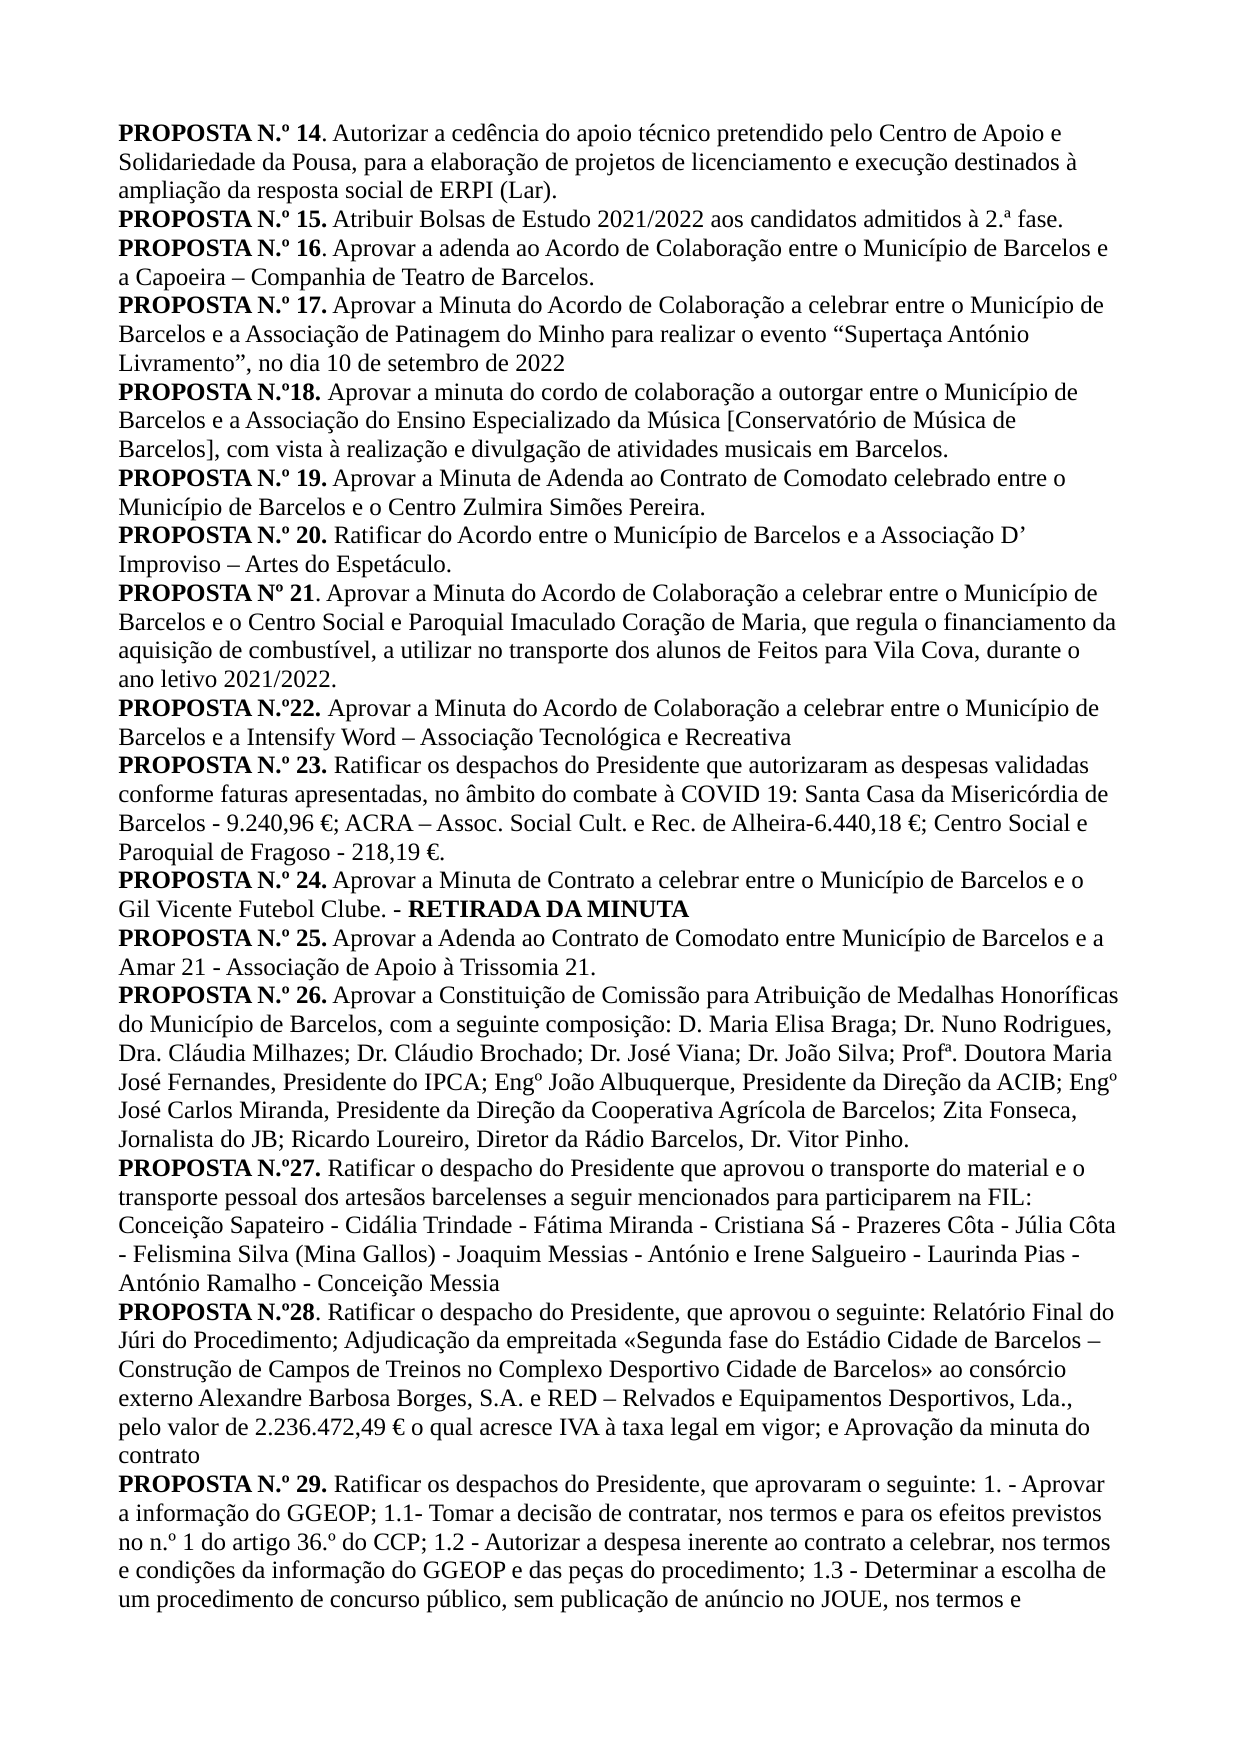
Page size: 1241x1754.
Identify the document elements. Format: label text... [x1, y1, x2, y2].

text PROPOSTA N.º 14. Autorizar a cedência do apoio técnico pretendido pelo Centro de Apoio e Solidariedade da Pousa, para a elaboração de projetos de licenciamento e execução destinados à ampliação da resposta social de ERPI (Lar). PROPOSTA N.º 15. Atribuir Bolsas de Estudo 2021/2022 aos candidatos admitidos à 2.ª fase. PROPOSTA N.º 16. Aprovar a adenda ao Acordo de Colaboração entre o Município de Barcelos e a Capoeira – Companhia de Teatro de Barcelos. PROPOSTA N.º 17. Aprovar a Minuta do Acordo de Colaboração a celebrar entre o Município de Barcelos e a Associação de Patinagem do Minho para realizar o evento “Supertaça António Livramento”, no dia 10 de setembro de 2022 PROPOSTA N.º18. Aprovar a minuta do cordo de colaboração a outorgar entre o Município de Barcelos e a Associação do Ensino Especializado da Música [Conservatório de Música de Barcelos], com vista à realização e divulgação de atividades musicais em Barcelos. PROPOSTA N.º 19. Aprovar a Minuta de Adenda ao Contrato de Comodato celebrado entre o Município de Barcelos e o Centro Zulmira Simões Pereira. PROPOSTA N.º 20. Ratificar do Acordo entre o Município de Barcelos e a Associação D’ Improviso – Artes do Espetáculo. PROPOSTA Nº 21. Aprovar a Minuta do Acordo de Colaboração a celebrar entre o Município de Barcelos e o Centro Social e Paroquial Imaculado Coração de Maria, que regula o financiamento da aquisição de combustível, a utilizar no transporte dos alunos de Feitos para Vila Cova, durante o ano letivo 2021/2022. PROPOSTA N.º22. Aprovar a Minuta do Acordo de Colaboração a celebrar entre o Município de Barcelos e a Intensify Word – Associação Tecnológica e Recreativa PROPOSTA N.º 23. Ratificar os despachos do Presidente que autorizaram as despesas validadas conforme faturas apresentadas, no âmbito do combate à COVID 19: Santa Casa da Misericórdia de Barcelos - 9.240,96 €; ACRA – Assoc. Social Cult. e Rec. de Alheira-6.440,18 €; Centro Social e Paroquial de Fragoso - 218,19 €. PROPOSTA N.º 24. Aprovar a Minuta de Contrato a celebrar entre o Município de Barcelos e o Gil Vicente Futebol Clube. - RETIRADA DA MINUTA PROPOSTA N.º 25. Aprovar a Adenda ao Contrato de Comodato entre Município de Barcelos e a Amar 21 - Associação de Apoio à Trissomia 21. PROPOSTA N.º 26. Aprovar a Constituição de Comissão para Atribuição de Medalhas Honoríficas do Município de Barcelos, com a seguinte composição: D. Maria Elisa Braga; Dr. Nuno Rodrigues, Dra. Cláudia Milhazes; Dr. Cláudio Brochado; Dr. José Viana; Dr. João Silva; Profª. Doutora Maria José Fernandes, Presidente do IPCA; Engº João Albuquerque, Presidente da Direção da ACIB; Engº José Carlos Miranda, Presidente da Direção da Cooperativa Agrícola de Barcelos; Zita Fonseca, Jornalista do JB; Ricardo Loureiro, Diretor da Rádio Barcelos, Dr. Vitor Pinho. PROPOSTA N.º27. Ratificar o despacho do Presidente que aprovou o transporte do material e o transporte pessoal dos artesãos barcelenses a seguir mencionados para participarem na FIL: Conceição Sapateiro - Cidália Trindade - Fátima Miranda - Cristiana Sá - Prazeres Côta - Júlia Côta - Felismina Silva (Mina Gallos) - Joaquim Messias - António e Irene Salgueiro - Laurinda Pias - António Ramalho - Conceição Messia PROPOSTA N.º28. Ratificar o despacho do Presidente, que aprovou o seguinte: Relatório Final do Júri do Procedimento; Adjudicação da empreitada «Segunda fase do Estádio Cidade de Barcelos – Construção de Campos de Treinos no Complexo Desportivo Cidade de Barcelos» ao consórcio externo Alexandre Barbosa Borges, S.A. e RED – Relvados e Equipamentos Desportivos, Lda., pelo valor de 2.236.472,49 € o qual acresce IVA à taxa legal em vigor; e Aprovação da minuta do contrato PROPOSTA N.º 29. Ratificar os despachos do Presidente, que aprovaram o seguinte: 1. - Aprovar a informação do GGEOP; 1.1- Tomar a decisão de contratar, nos termos e para os efeitos previstos no n.º 1 do artigo 36.º do CCP; 1.2 - Autorizar a despesa inerente ao contrato a celebrar, nos termos e condições da informação do GGEOP e das peças do procedimento; 1.3 - Determinar a escolha de um procedimento de concurso público, sem publicação de anúncio no JOUE, nos termos e [118, 118, 1122, 1613]
